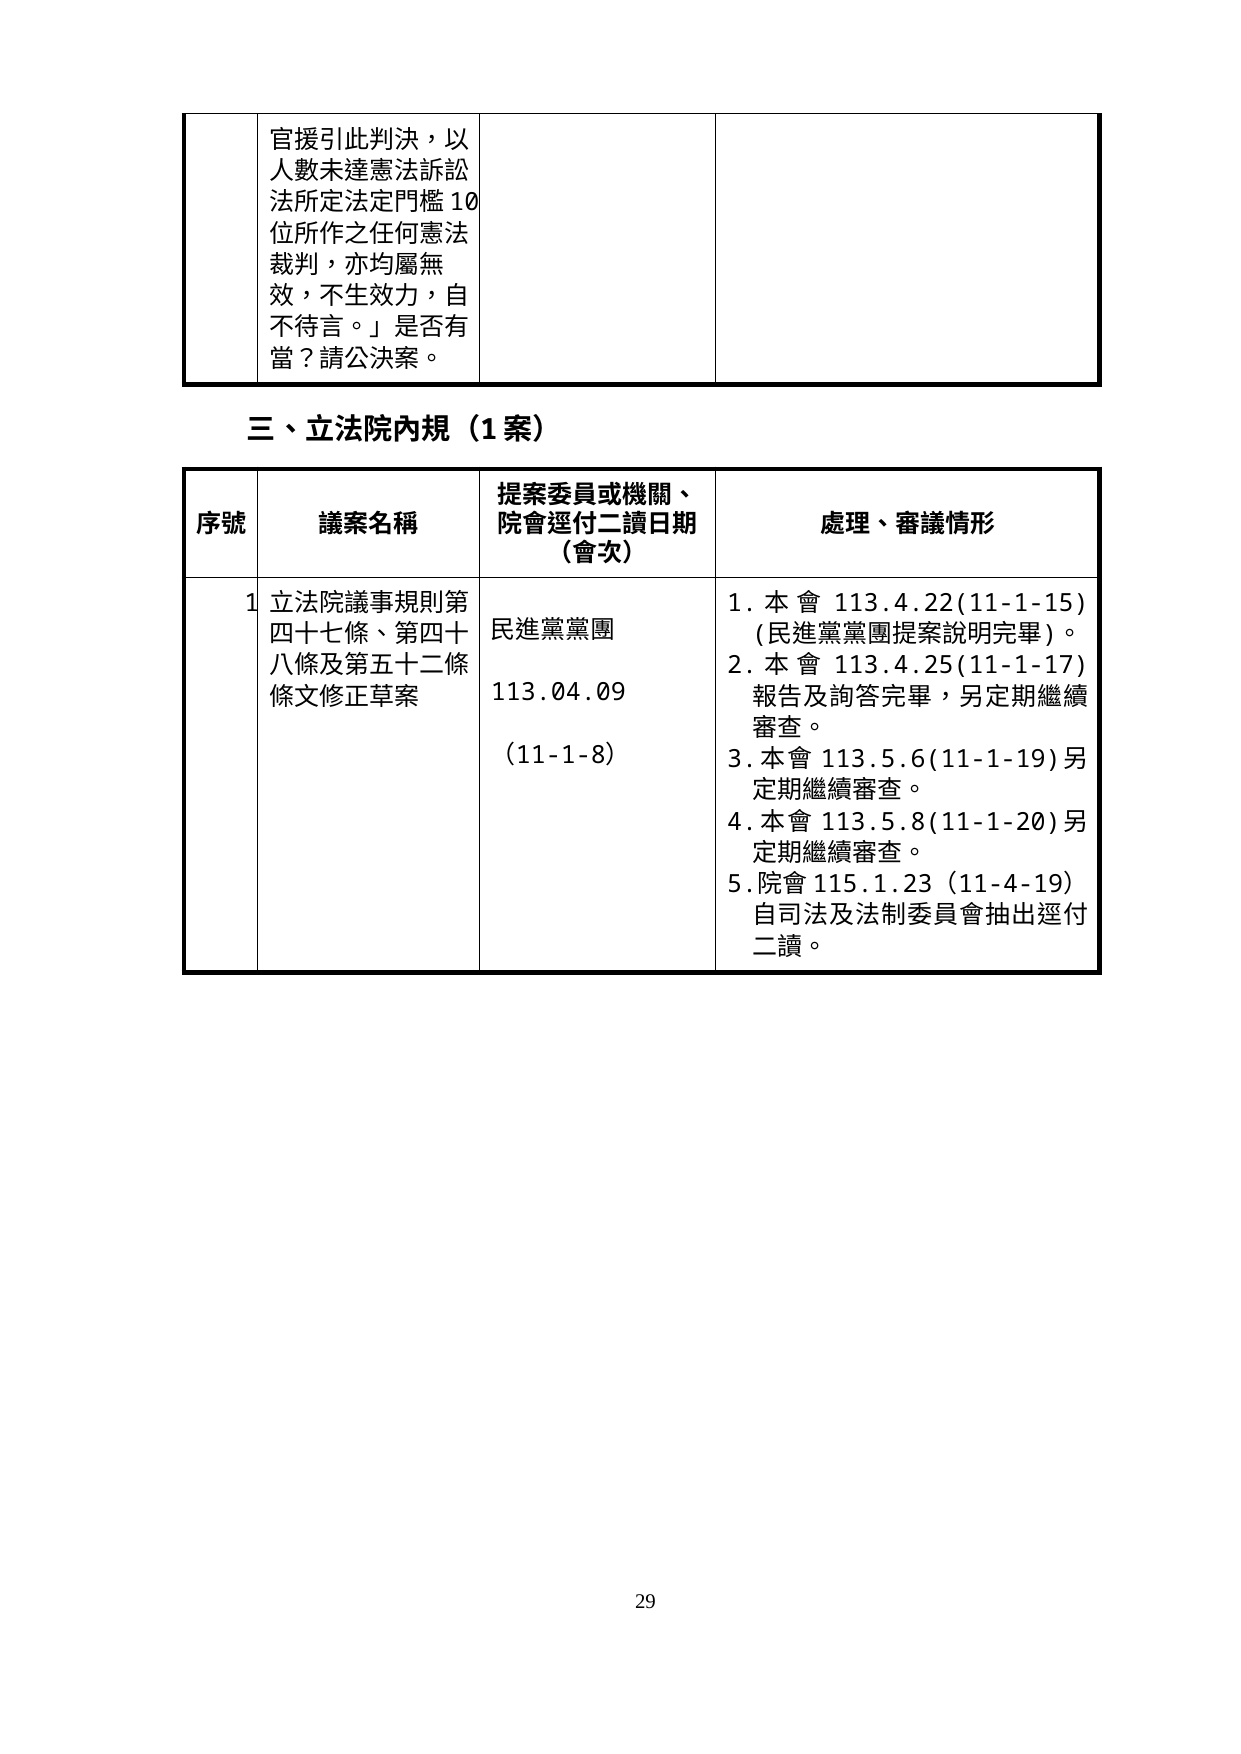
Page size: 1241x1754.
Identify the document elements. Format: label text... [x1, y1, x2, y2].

table_cell 立法院議事規則第四十七條、第四十八條及第五十二條條文修正草案 [258, 578, 479, 970]
table_cell [480, 114, 715, 382]
table_cell 官援引此判決，以人數未達憲法訴訟法所定法定門檻10位所作之任何憲法裁判，亦均屬無效，不生效力，自不待言。」是否有當？請公決案。 [258, 114, 479, 382]
table_header 議案名稱 [258, 471, 479, 577]
table_cell [186, 114, 257, 382]
subtitle 三、立法院內規（1案） [247, 406, 1053, 448]
table_cell 1.本會113.4.22(11-1-15)(民進黨黨團提案說明完畢)。 2.本會113.4.25(11-1-17)報告及詢答完畢，另定期繼續審查。 3.本會113.5.6(11-1-19)另定期繼續審查。 4.本會113.5.8(11-1-20)另定期繼續審查。 5.院會115.1.23（11-4-19）自司法及法制委員會抽出逕付二讀。 [716, 578, 1097, 970]
table_cell [186, 578, 257, 970]
table_header 提案委員或機關、 院會逕付二讀日期（會次） [480, 471, 715, 577]
table_header 序號 [186, 471, 257, 577]
table_cell 民進黨黨團 113.04.09 （11-1-8） [480, 578, 715, 970]
table_header 處理、審議情形 [716, 471, 1097, 577]
table_cell [716, 114, 1097, 382]
